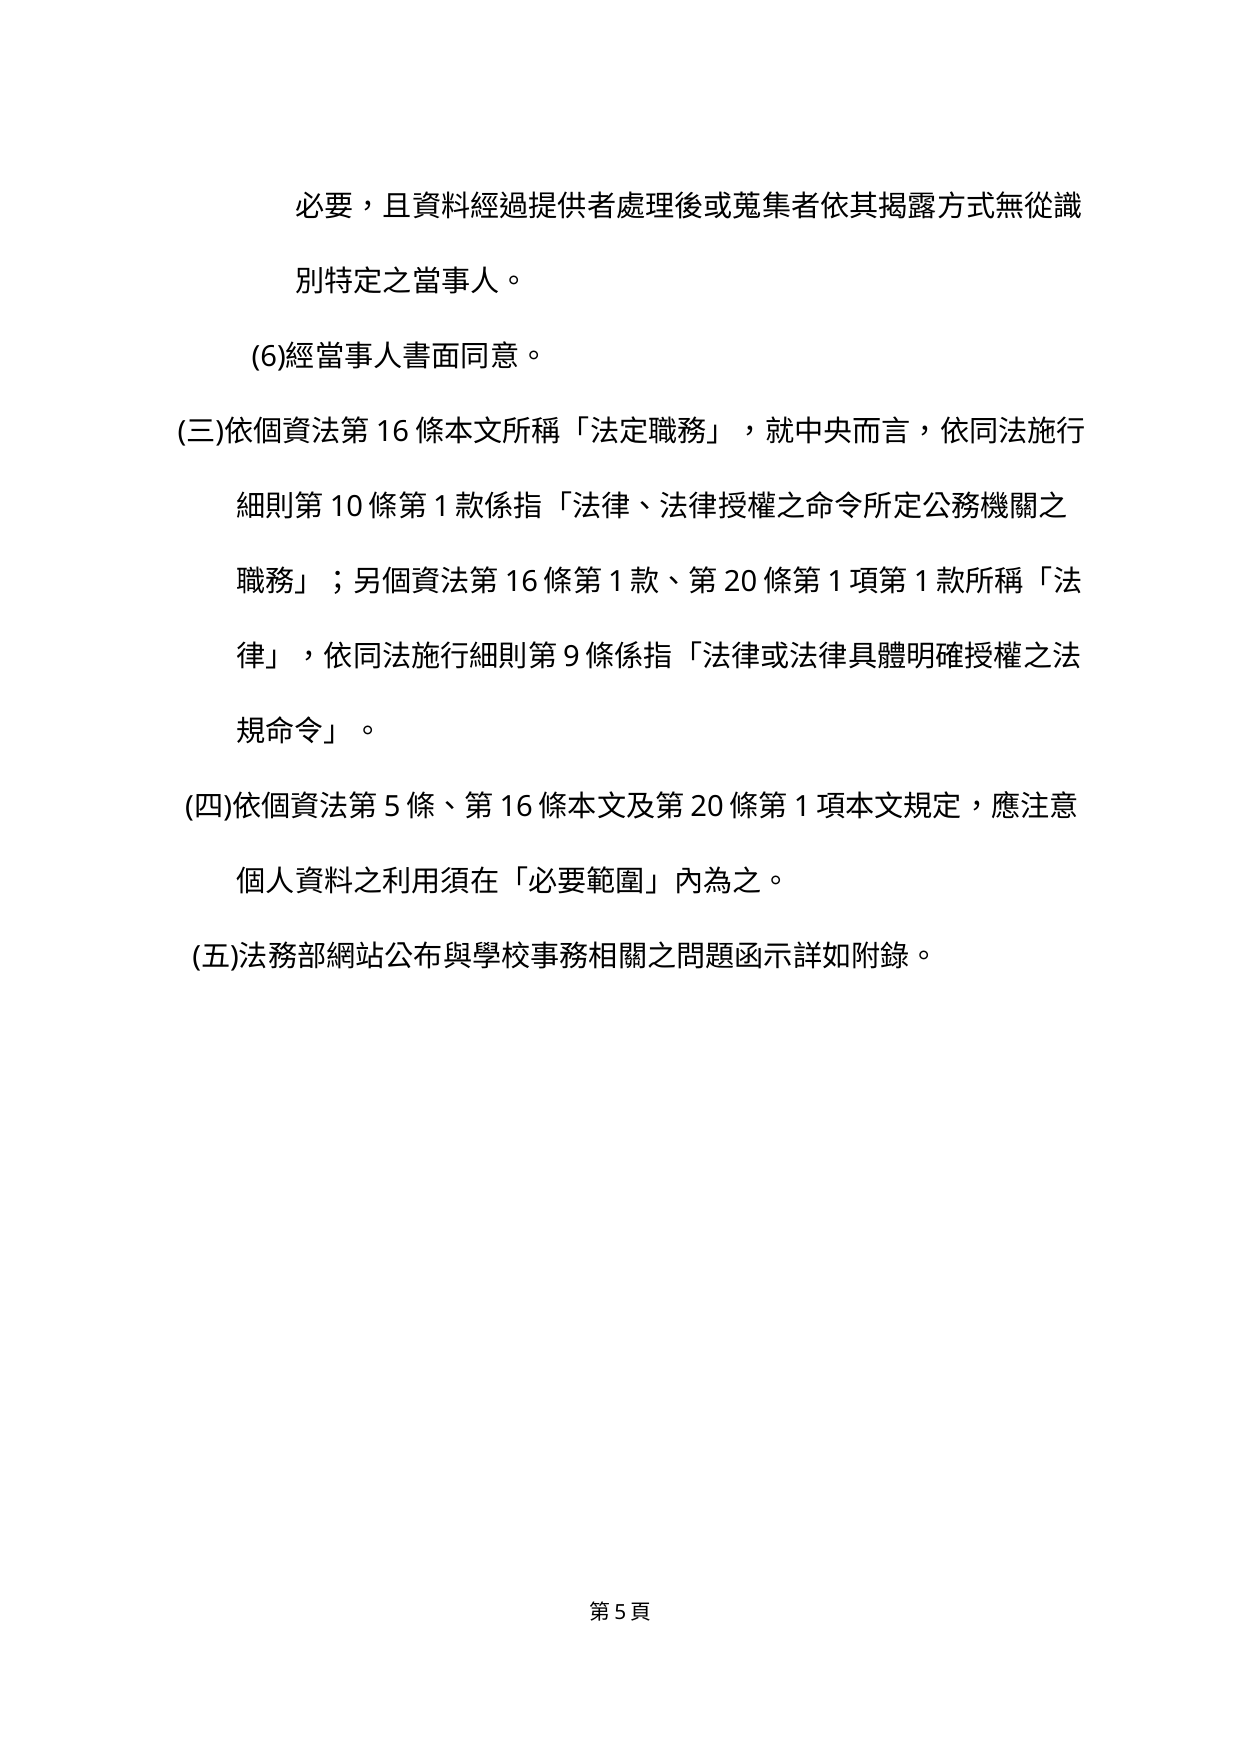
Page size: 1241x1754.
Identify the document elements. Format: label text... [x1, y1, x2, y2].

list (五)法務部網站公布與學校事務相關之問題函示詳如附錄。 [192, 910, 1092, 985]
list (6)經當事人書面同意。 [251, 310, 1092, 385]
list (四)依個資法第5條、第16條本文及第20條第1項本文規定，應注意個人資料之利用須在「必要範圍」內為之。 [177, 760, 1092, 910]
text (三)依個資法第16條本文所稱「法定職務」，就中央而言，依同法施行細則第10條第1款係指「法律、法律授權之命令所定公務機關之職務」；另個資法第16條第1款、第20條第1項第1款所稱「法律」，依同法施行細則第9條係指「法律或法律具體明確授權之法規命令」。 [177, 385, 1092, 760]
list 必要，且資料經過提供者處理後或蒐集者依其揭露方式無從識別特定之當事人。 [251, 160, 1092, 310]
